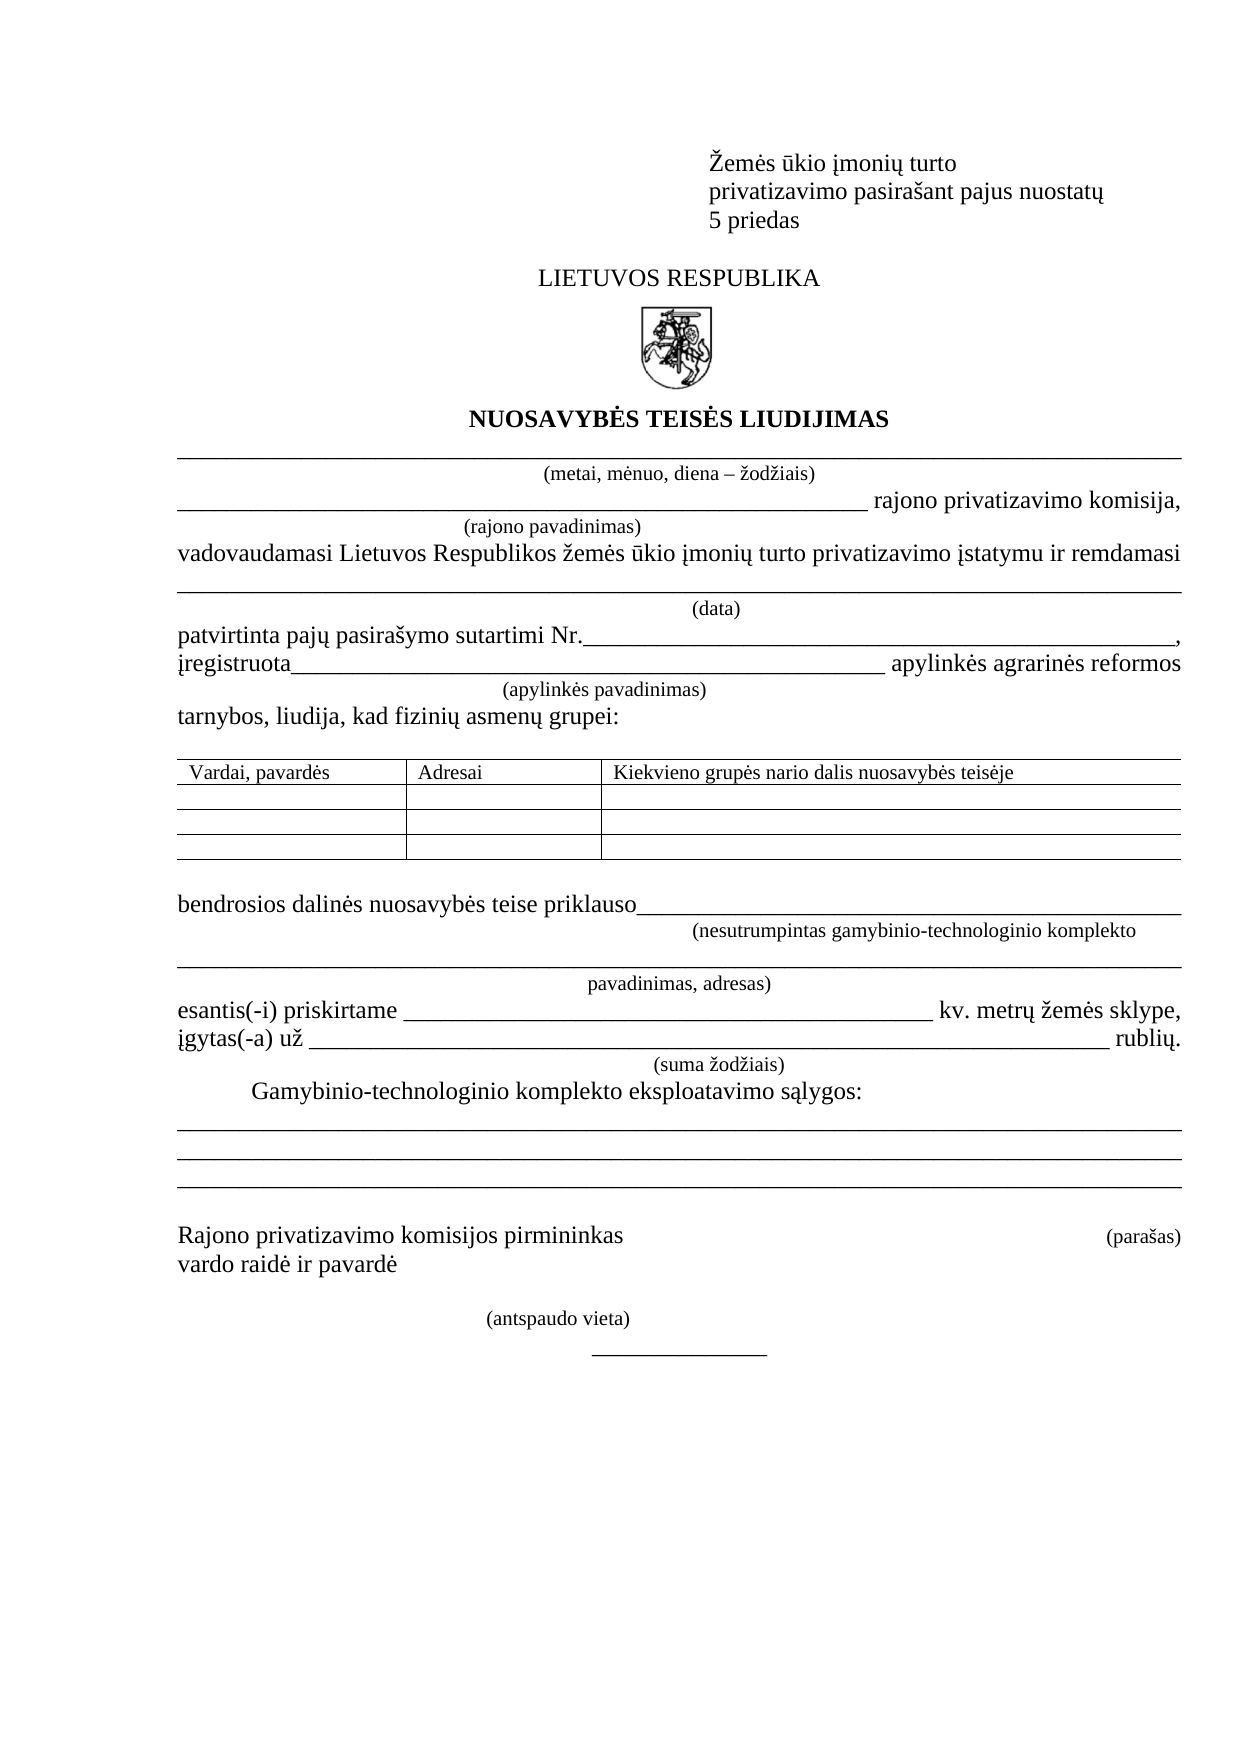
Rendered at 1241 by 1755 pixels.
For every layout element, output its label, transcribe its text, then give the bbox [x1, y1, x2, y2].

text (metai, mėnuo, diena – žodžiais) [177, 461, 1181, 485]
text LIETUVOS RESPUBLIKA [177, 263, 1181, 291]
text patvirtinta pajų pasirašymo sutartimi Nr. , [177, 620, 1181, 648]
table_header Kiekvieno grupės nario dalis nuosavybės teisėje [602, 760, 1181, 784]
text (suma žodžiais) [177, 1052, 1181, 1076]
text (antspaudo vieta) [177, 1306, 1181, 1330]
table_cell [407, 835, 601, 859]
text ______________ [177, 1330, 1181, 1359]
text (rajono pavadinimas) [177, 514, 1181, 538]
table_cell [407, 810, 601, 834]
table_header Adresai [407, 760, 601, 784]
text įregistruota apylinkės agrarinės reformos [177, 648, 1181, 677]
table_cell [602, 810, 1181, 834]
text vadovaudamasi Lietuvos Respublikos žemės ūkio įmonių turto privatizavimo įstatymu ir remdamasi [177, 538, 1181, 592]
table_cell [602, 835, 1181, 859]
text Žemės ūkio įmonių turto [177, 148, 1181, 176]
table_cell [177, 785, 406, 809]
text Rajono privatizavimo komisijos pirmininkas (parašas) [177, 1220, 1181, 1249]
text (data) [177, 596, 1181, 620]
text bendrosios dalinės nuosavybės teise priklauso [177, 889, 1181, 918]
text pavadinimas, adresas) [177, 971, 1181, 995]
text vardo raidė ir pavardė [177, 1249, 1181, 1277]
table_cell [602, 785, 1181, 809]
text Gamybinio-technologinio komplekto eksploatavimo sąlygos: [177, 1076, 1181, 1105]
table_cell [407, 785, 601, 809]
text įgytas(-a) už rublių. [177, 1023, 1181, 1052]
text rajono privatizavimo komisija, [177, 485, 1181, 514]
text privatizavimo pasirašant pajus nuostatų [177, 176, 1181, 205]
table_cell [177, 810, 406, 834]
text (apylinkės pavadinimas) [177, 677, 1181, 701]
text 5 priedas [177, 205, 1181, 234]
text NUOSAVYBĖS TEISĖS LIUDIJIMAS [177, 404, 1181, 433]
text esantis(-i) priskirtame kv. metrų žemės sklype, [177, 995, 1181, 1023]
table_cell [177, 835, 406, 859]
table_header Vardai, pavardės [177, 760, 406, 784]
text tarnybos, liudija, kad fizinių asmenų grupei: [177, 701, 1181, 730]
text (nesutrumpintas gamybinio-technologinio komplekto [177, 918, 1181, 942]
